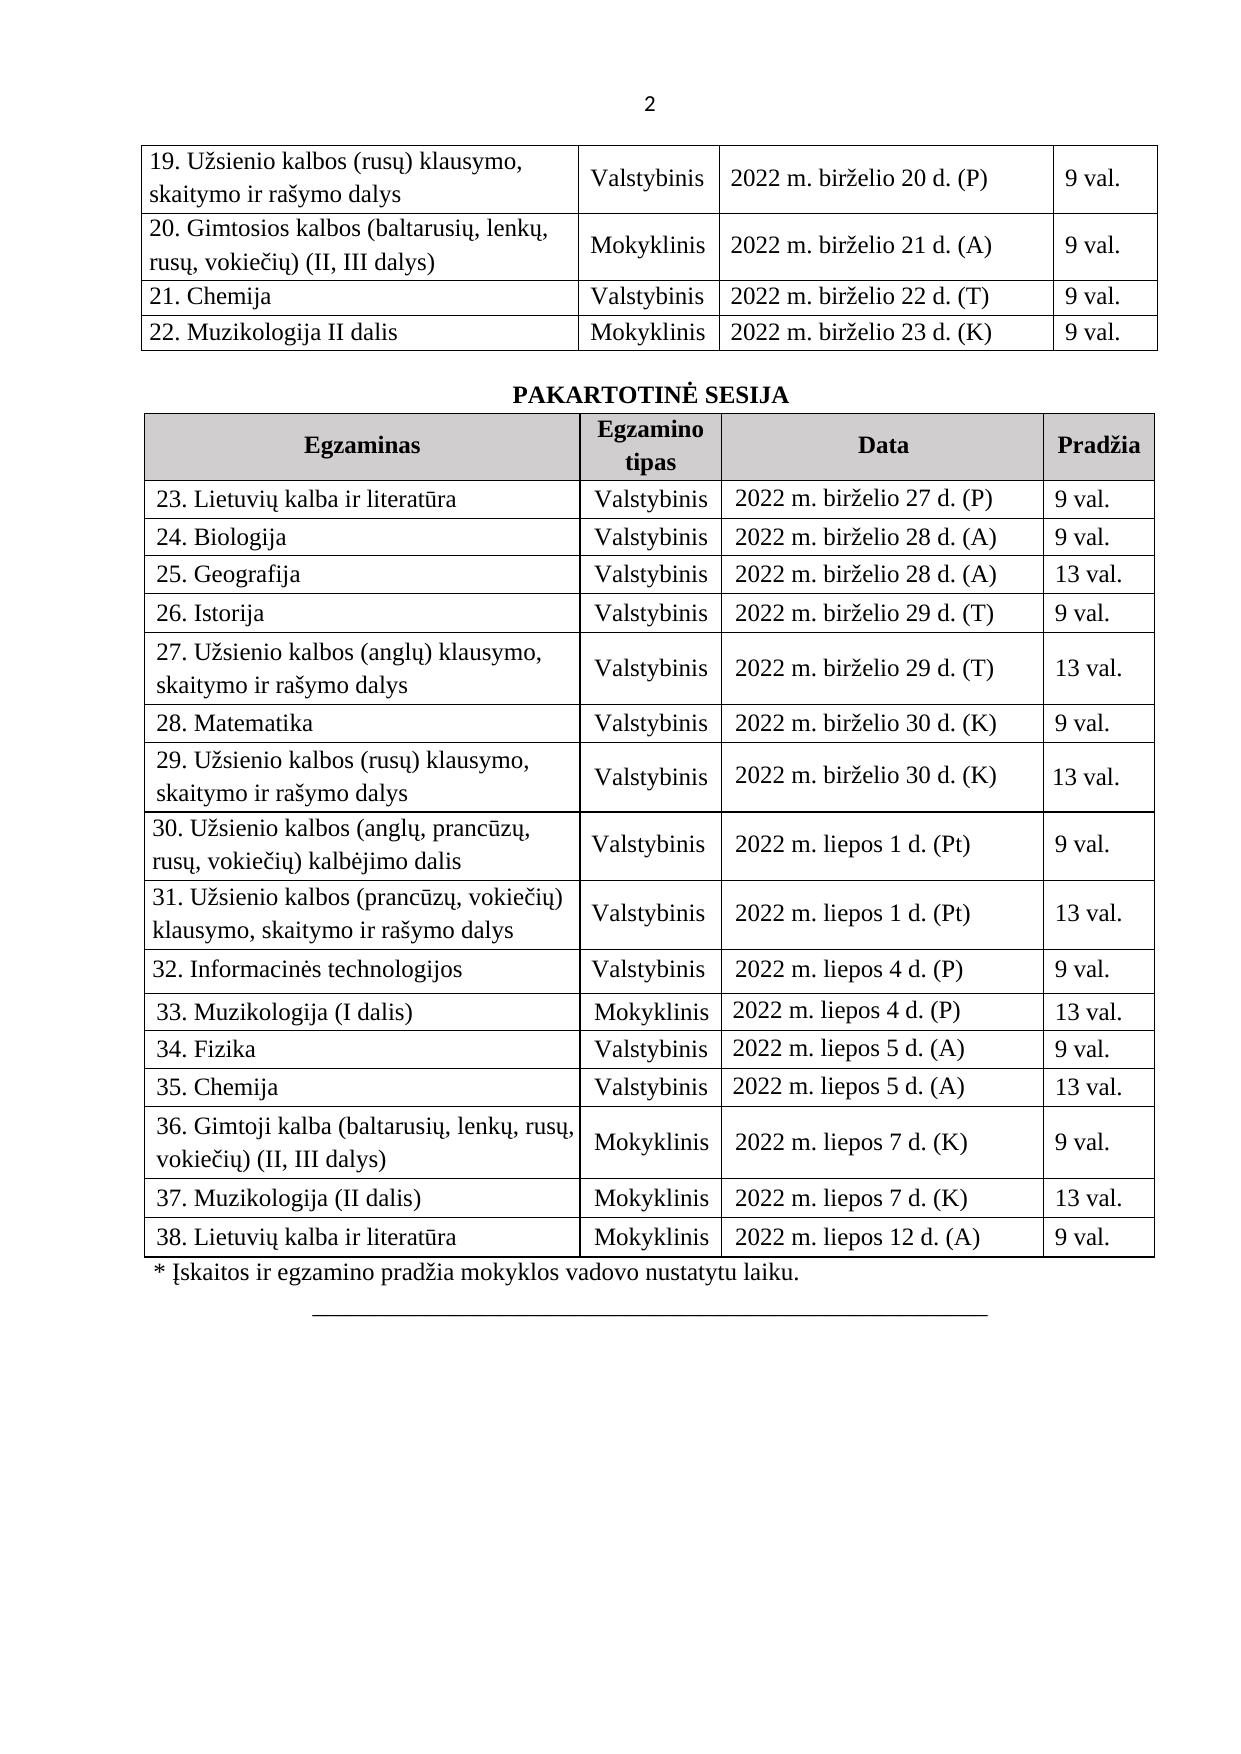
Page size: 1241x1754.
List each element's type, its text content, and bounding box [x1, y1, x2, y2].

table_cell 2022 m. birželio 30 d. (K) [722, 743, 1043, 811]
table_cell 35. Chemija [145, 1069, 579, 1106]
table_cell 2022 m. liepos 5 d. (A) [722, 1069, 1043, 1106]
table_cell 38. Lietuvių kalba ir literatūra [145, 1218, 579, 1256]
table_cell 2022 m. liepos 4 d. (P) [722, 994, 1043, 1030]
table_cell Egzamino tipas [581, 414, 721, 480]
table_cell 30. Užsienio kalbos (anglų, prancūzų, rusų, vokiečių) kalbėjimo dalis [145, 813, 579, 880]
table_header PAKARTOTINĖ SESIJA [145, 380, 1154, 413]
table_cell 9 val. [1044, 1218, 1154, 1256]
table_cell Valstybinis [581, 556, 721, 593]
table_cell 2022 m. liepos 1 d. (Pt) [722, 813, 1043, 880]
table_cell Mokyklinis [581, 1218, 721, 1256]
table_cell 26. Istorija [145, 594, 579, 632]
table_cell 22. Muzikologija II dalis [142, 316, 578, 350]
table_cell 25. Geografija [145, 556, 579, 593]
table_cell 21. Chemija [142, 281, 578, 315]
table_cell 28. Matematika [145, 705, 579, 742]
table_cell 29. Užsienio kalbos (rusų) klausymo, skaitymo ir rašymo dalys [145, 743, 579, 811]
table_cell Mokyklinis [581, 1107, 721, 1178]
table_cell 2022 m. liepos 7 d. (K) [722, 1179, 1043, 1217]
table_cell 27. Užsienio kalbos (anglų) klausymo, skaitymo ir rašymo dalys [145, 633, 579, 704]
table_cell 2022 m. birželio 20 d. (P) [720, 146, 1053, 212]
table_cell 2022 m. liepos 1 d. (Pt) [722, 881, 1043, 948]
table_cell Valstybinis [581, 705, 721, 742]
table_cell 2022 m. birželio 22 d. (T) [720, 281, 1053, 315]
table_cell 9 val. [1044, 1107, 1154, 1178]
table_cell Data [722, 414, 1043, 480]
table_cell 33. Muzikologija (I dalis) [145, 994, 579, 1030]
table_cell 2022 m. liepos 7 d. (K) [722, 1107, 1043, 1178]
table_cell 9 val. [1044, 519, 1154, 555]
table_cell 2022 m. liepos 4 d. (P) [722, 950, 1043, 992]
table_cell 34. Fizika [145, 1031, 579, 1068]
table_cell Valstybinis [579, 146, 719, 212]
table_cell 13 val. [1044, 1179, 1154, 1217]
table_cell 31. Užsienio kalbos (prancūzų, vokiečių) klausymo, skaitymo ir rašymo dalys [145, 881, 579, 948]
table_cell 2022 m. birželio 23 d. (K) [720, 316, 1053, 350]
table_cell 9 val. [1054, 281, 1157, 315]
table_cell 13 val. [1044, 633, 1154, 704]
table_cell 2022 m. birželio 30 d. (K) [722, 705, 1043, 742]
table_cell 2022 m. birželio 29 d. (T) [722, 633, 1043, 704]
table_cell 2022 m. liepos 12 d. (A) [722, 1218, 1043, 1256]
table_cell 9 val. [1044, 950, 1154, 992]
table_cell 23. Lietuvių kalba ir literatūra [145, 481, 579, 518]
table_cell Valstybinis [581, 1031, 721, 1068]
table_cell 2022 m. birželio 29 d. (T) [722, 594, 1043, 632]
table_cell 36. Gimtoji kalba (baltarusių, lenkų, rusų, vokiečių) (II, III dalys) [145, 1107, 579, 1178]
table_cell 9 val. [1044, 813, 1154, 880]
table_cell 9 val. [1044, 481, 1154, 518]
table_cell * Įskaitos ir egzamino pradžia mokyklos vadovo nustatytu laiku. ______________________________________________________ [142, 351, 1157, 1323]
table_cell Valstybinis [581, 813, 721, 880]
table_cell 2022 m. birželio 21 d. (A) [720, 214, 1053, 279]
table_cell Mokyklinis [581, 994, 721, 1030]
table_cell 9 val. [1054, 146, 1157, 212]
table_cell 13 val. [1044, 881, 1154, 948]
table_cell 9 val. [1054, 316, 1157, 350]
table_cell Valstybinis [581, 1069, 721, 1106]
table_cell Valstybinis [581, 519, 721, 555]
table_cell Egzaminas [145, 414, 579, 480]
table_cell 9 val. [1044, 594, 1154, 632]
table_cell Mokyklinis [581, 1179, 721, 1217]
table_cell 20. Gimtosios kalbos (baltarusių, lenkų, rusų, vokiečių) (II, III dalys) [142, 214, 578, 279]
table_cell 2022 m. birželio 27 d. (P) [722, 481, 1043, 518]
table_cell 13 val. [1044, 743, 1154, 811]
table_cell Valstybinis [581, 743, 721, 811]
table_cell Valstybinis [581, 881, 721, 948]
table_cell Pradžia [1044, 414, 1154, 480]
table_cell 13 val. [1044, 556, 1154, 593]
table_cell Valstybinis [581, 633, 721, 704]
table_cell 2022 m. birželio 28 d. (A) [722, 556, 1043, 593]
table_cell 13 val. [1044, 994, 1154, 1030]
table_cell Mokyklinis [579, 214, 719, 279]
table_cell 32. Informacinės technologijos [145, 950, 579, 992]
table_cell 37. Muzikologija (II dalis) [145, 1179, 579, 1217]
table_cell 9 val. [1054, 214, 1157, 279]
table_cell Valstybinis [581, 950, 721, 992]
table_cell Valstybinis [579, 281, 719, 315]
table_cell 24. Biologija [145, 519, 579, 555]
table_cell Mokyklinis [579, 316, 719, 350]
table_cell 2022 m. birželio 28 d. (A) [722, 519, 1043, 555]
table_cell 13 val. [1044, 1069, 1154, 1106]
table_cell 19. Užsienio kalbos (rusų) klausymo, skaitymo ir rašymo dalys [142, 146, 578, 212]
table_cell 9 val. [1044, 1031, 1154, 1068]
table_cell 2022 m. liepos 5 d. (A) [722, 1031, 1043, 1068]
table_cell 9 val. [1044, 705, 1154, 742]
table_cell Valstybinis [581, 594, 721, 632]
table_cell Valstybinis [581, 481, 721, 518]
